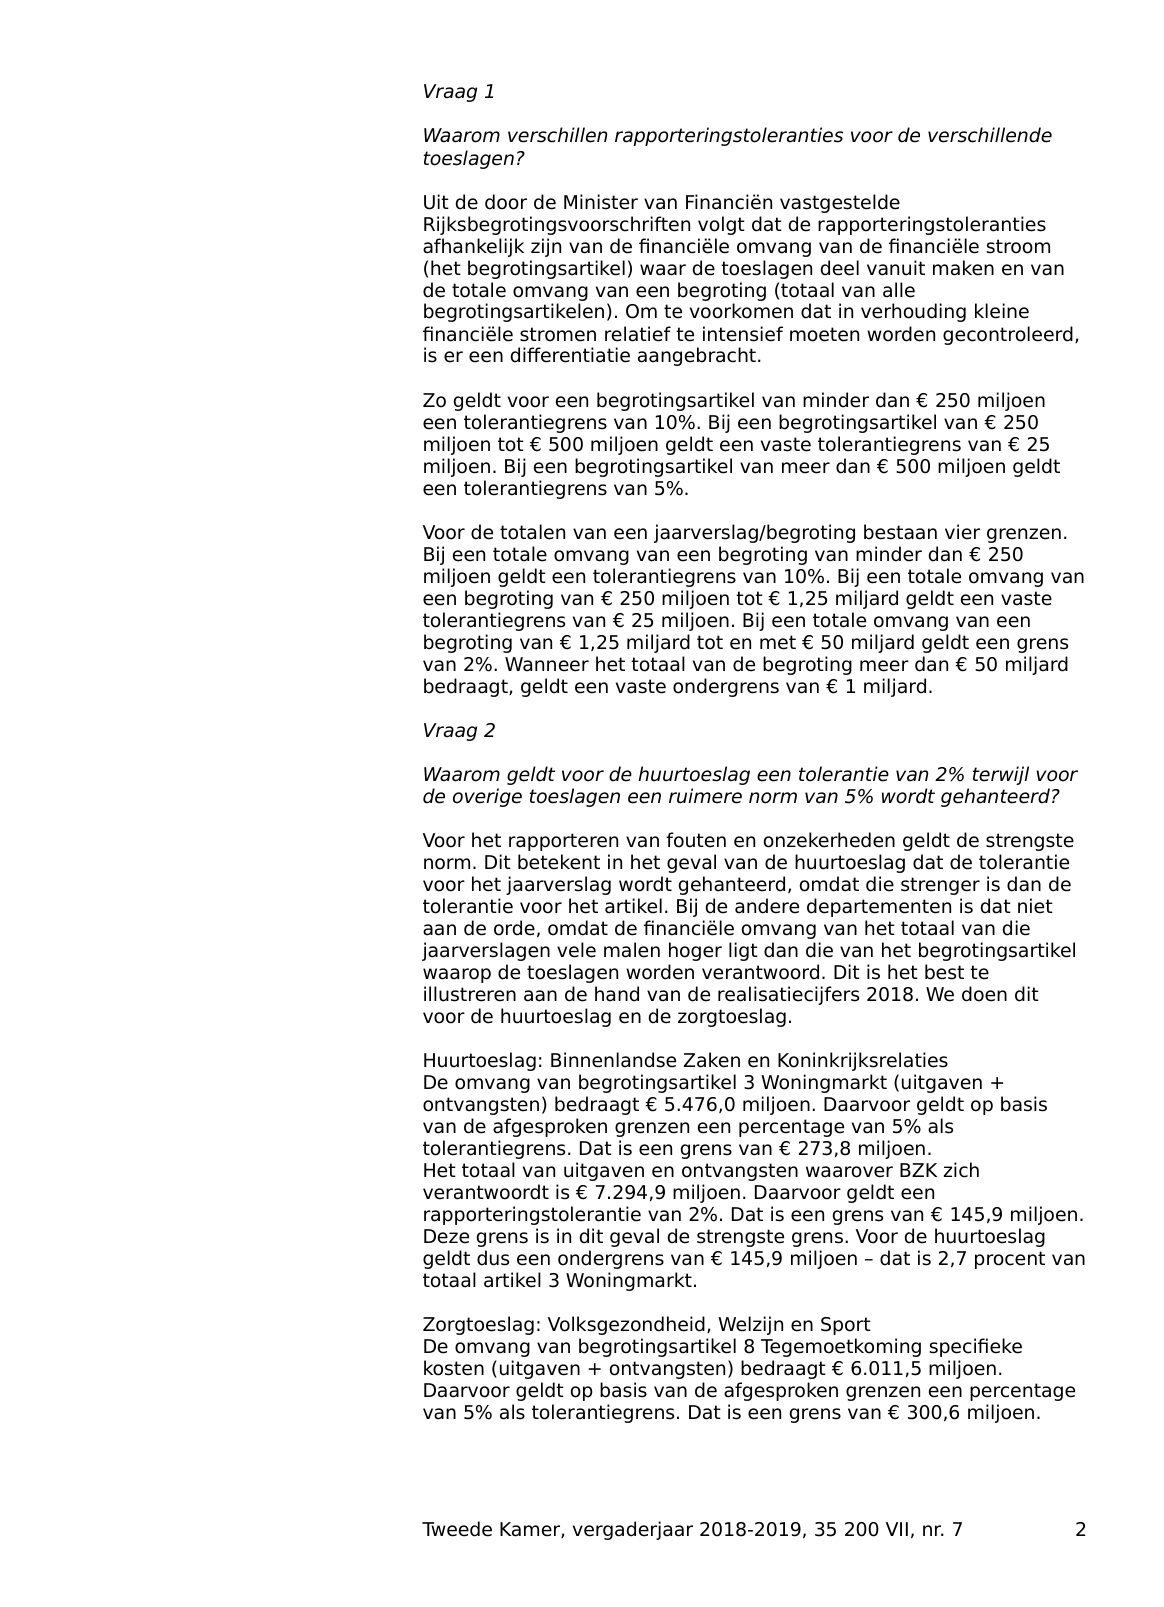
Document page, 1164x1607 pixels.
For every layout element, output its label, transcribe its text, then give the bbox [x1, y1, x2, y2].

text Zo geldt voor een begrotingsartikel van minder dan € 250 miljoen een tolerantiegrens van 10%. Bij een begrotingsartikel van € 250 miljoen tot € 500 miljoen geldt een vaste tolerantiegrens van € 25 miljoen. Bij een begrotingsartikel van meer dan € 500 miljoen geldt een tolerantiegrens van 5%. [422, 389, 1087, 499]
text Zorgtoeslag: Volksgezondheid, Welzijn en Sport [422, 1314, 1087, 1336]
text Huurtoeslag: Binnenlandse Zaken en Koninkrijksrelaties [422, 1050, 1087, 1072]
text De omvang van begrotingsartikel 8 Tegemoetkoming specifieke kosten (uitgaven + ontvangsten) bedraagt € 6.011,5 miljoen. Daarvoor geldt op basis van de afgesproken grenzen een percentage van 5% als tolerantiegrens. Dat is een grens van € 300,6 miljoen. [422, 1336, 1087, 1424]
text Het totaal van uitgaven en ontvangsten waarover BZK zich verantwoordt is € 7.294,9 miljoen. Daarvoor geldt een rapporteringstolerantie van 2%. Dat is een grens van € 145,9 miljoen. Deze grens is in dit geval de strengste grens. Voor de huurtoeslag geldt dus een ondergrens van € 145,9 miljoen – dat is 2,7 procent van totaal artikel 3 Woningmarkt. [422, 1160, 1087, 1292]
text Uit de door de Minister van Financiën vastgestelde Rijksbegrotingsvoorschriften volgt dat de rapporteringstoleranties afhankelijk zijn van de financiële omvang van de financiële stroom (het begrotingsartikel) waar de toeslagen deel vanuit maken en van de totale omvang van een begroting (totaal van alle begrotingsartikelen). Om te voorkomen dat in verhouding kleine financiële stromen relatief te intensief moeten worden gecontroleerd, is er een differentiatie aangebracht. [422, 192, 1087, 367]
subtitle Vraag 1 [422, 81, 1087, 103]
text Voor de totalen van een jaarverslag/begroting bestaan vier grenzen. Bij een totale omvang van een begroting van minder dan € 250 miljoen geldt een tolerantiegrens van 10%. Bij een totale omvang van een begroting van € 250 miljoen tot € 1,25 miljard geldt een vaste tolerantiegrens van € 25 miljoen. Bij een totale omvang van een begroting van € 1,25 miljard tot en met € 50 miljard geldt een grens van 2%. Wanneer het totaal van de begroting meer dan € 50 miljard bedraagt, geldt een vaste ondergrens van € 1 miljard. [422, 522, 1087, 697]
text De omvang van begrotingsartikel 3 Woningmarkt (uitgaven + ontvangsten) bedraagt € 5.476,0 miljoen. Daarvoor geldt op basis van de afgesproken grenzen een percentage van 5% als tolerantiegrens. Dat is een grens van € 273,8 miljoen. [422, 1072, 1087, 1160]
text Waarom geldt voor de huurtoeslag een tolerantie van 2% terwijl voor de overige toeslagen een ruimere norm van 5% wordt gehanteerd? [422, 764, 1087, 808]
text Voor het rapporteren van fouten en onzekerheden geldt de strengste norm. Dit betekent in het geval van de huurtoeslag dat de tolerantie voor het jaarverslag wordt gehanteerd, omdat die strenger is dan de tolerantie voor het artikel. Bij de andere departementen is dat niet aan de orde, omdat de financiële omvang van het totaal van die jaarverslagen vele malen hoger ligt dan die van het begrotingsartikel waarop de toeslagen worden verantwoord. Dit is het best te illustreren aan de hand van de realisatiecijfers 2018. We doen dit voor de huurtoeslag en de zorgtoeslag. [422, 830, 1087, 1028]
subtitle Vraag 2 [422, 720, 1087, 742]
text Waarom verschillen rapporteringstoleranties voor de verschillende toeslagen? [422, 125, 1087, 169]
